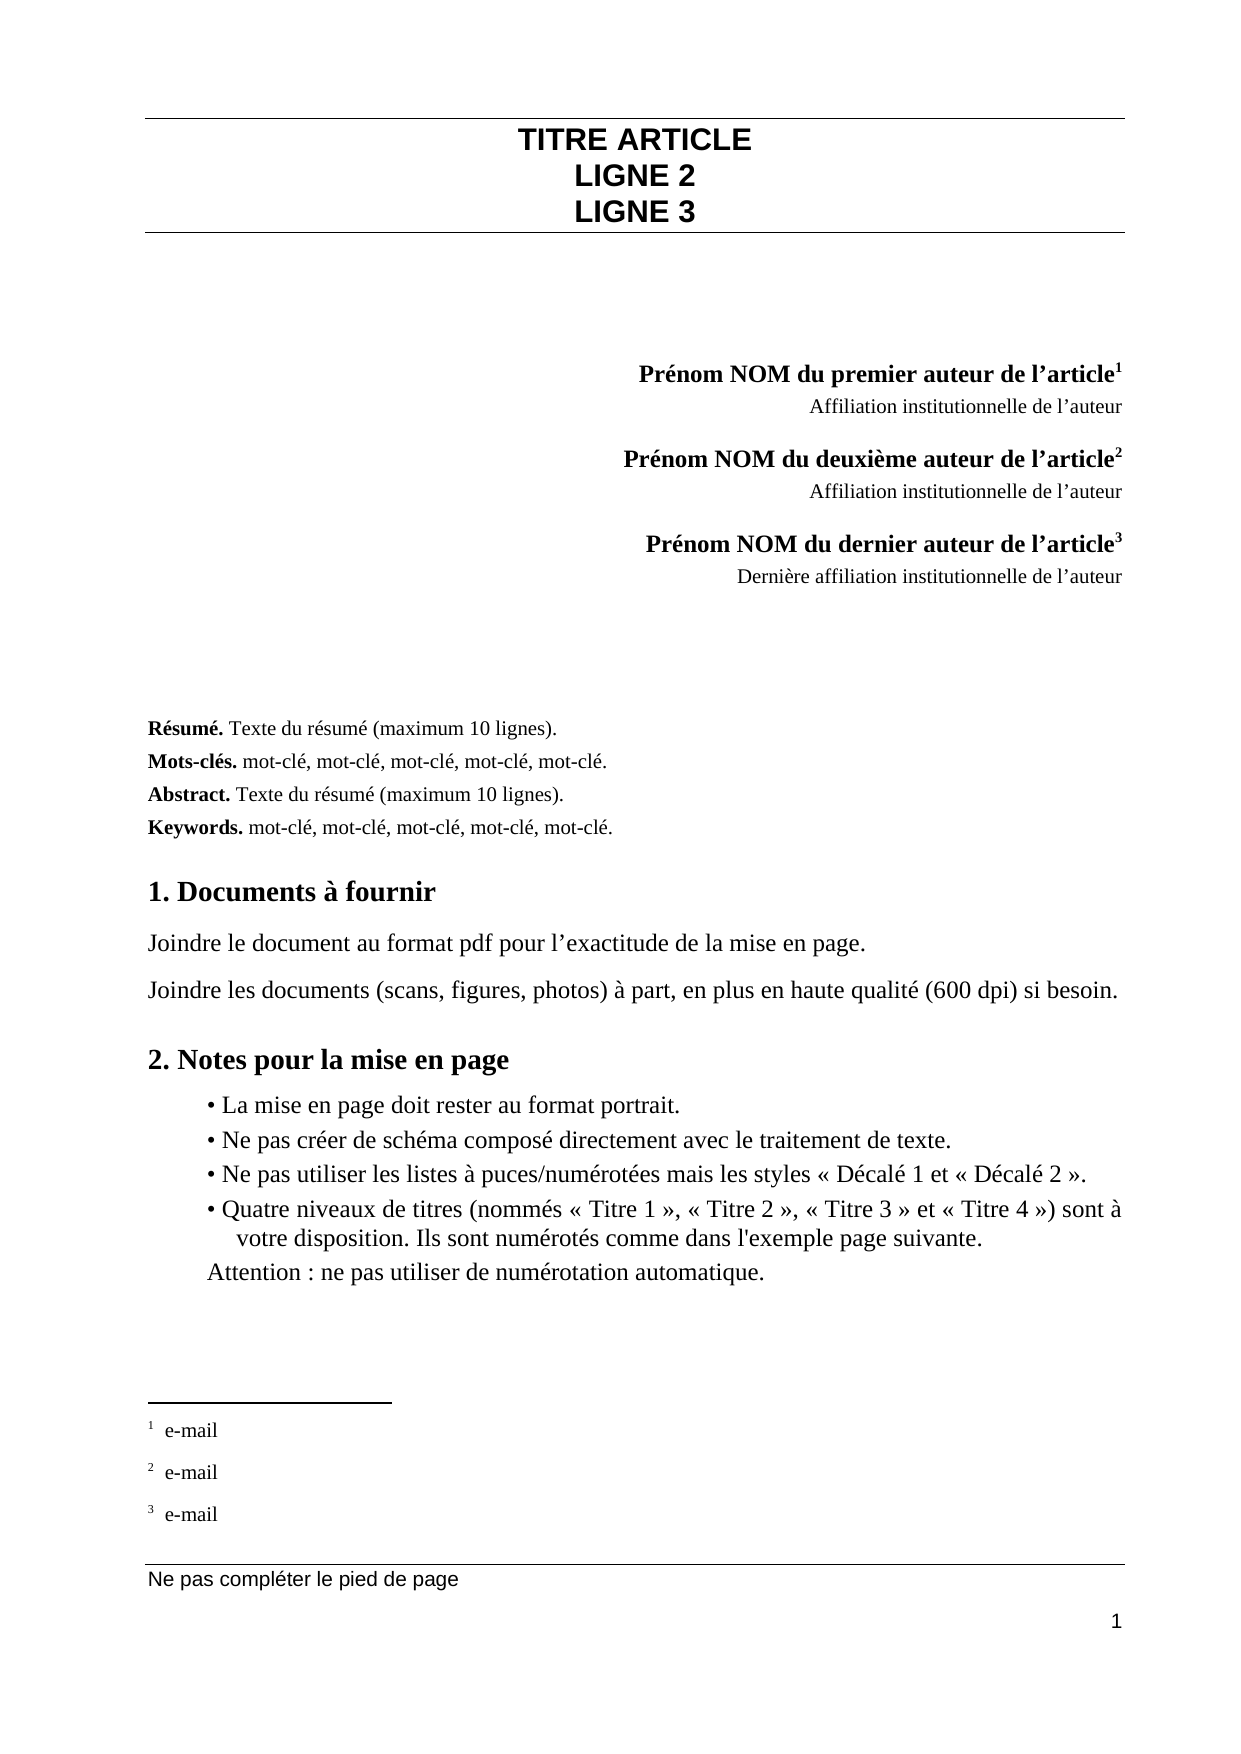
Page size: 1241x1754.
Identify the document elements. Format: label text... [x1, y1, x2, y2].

subtitle Titre article LIGNE 2 LIGNE 3 [145, 119, 1125, 232]
text Affiliation institutionnelle de l’auteur [148, 393, 1122, 418]
text • Ne pas utiliser les listes à puces/numérotées mais les styles « Décalé 1 et « Décalé 2 ». [207, 1159, 1122, 1188]
text Attention : ne pas utiliser de numérotation automatique. [207, 1257, 1122, 1286]
text Joindre le document au format pdf pour l’exactitude de la mise en page. [148, 928, 1122, 957]
text e-mail [148, 1418, 1122, 1442]
text Prénom NOM du deuxième auteur de l’article [148, 444, 1122, 473]
subtitle 2. Notes pour la mise en page [148, 1042, 1122, 1076]
text Affiliation institutionnelle de l’auteur [148, 479, 1122, 503]
text • Ne pas créer de schéma composé directement avec le traitement de texte. [207, 1125, 1122, 1154]
text e-mail [148, 1502, 1122, 1526]
text Dernière affiliation institutionnelle de l’auteur [148, 564, 1122, 588]
text e-mail [148, 1460, 1122, 1484]
text Résumé. Texte du résumé (maximum 10 lignes). [148, 716, 1122, 740]
text Mots-clés. mot-clé, mot-clé, mot-clé, mot-clé, mot-clé. [148, 749, 1122, 773]
text Prénom NOM du dernier auteur de l’article [148, 529, 1122, 558]
text Prénom NOM du premier auteur de l’article [148, 359, 1122, 388]
text Keywords. mot-clé, mot-clé, mot-clé, mot-clé, mot-clé. [148, 815, 1122, 839]
text Abstract. Texte du résumé (maximum 10 lignes). [148, 782, 1122, 806]
text • Quatre niveaux de titres (nommés « Titre 1 », « Titre 2 », « Titre 3 » et « Titre 4 ») sont à votre disposition. Ils sont numérotés comme dans l'exemple page suivante. [207, 1194, 1122, 1252]
text • La mise en page doit rester au format portrait. [207, 1090, 1122, 1119]
subtitle 1. Documents à fournir [148, 874, 1122, 908]
text Joindre les documents (scans, figures, photos) à part, en plus en haute qualité (600 dpi) si besoin. [148, 975, 1122, 1004]
